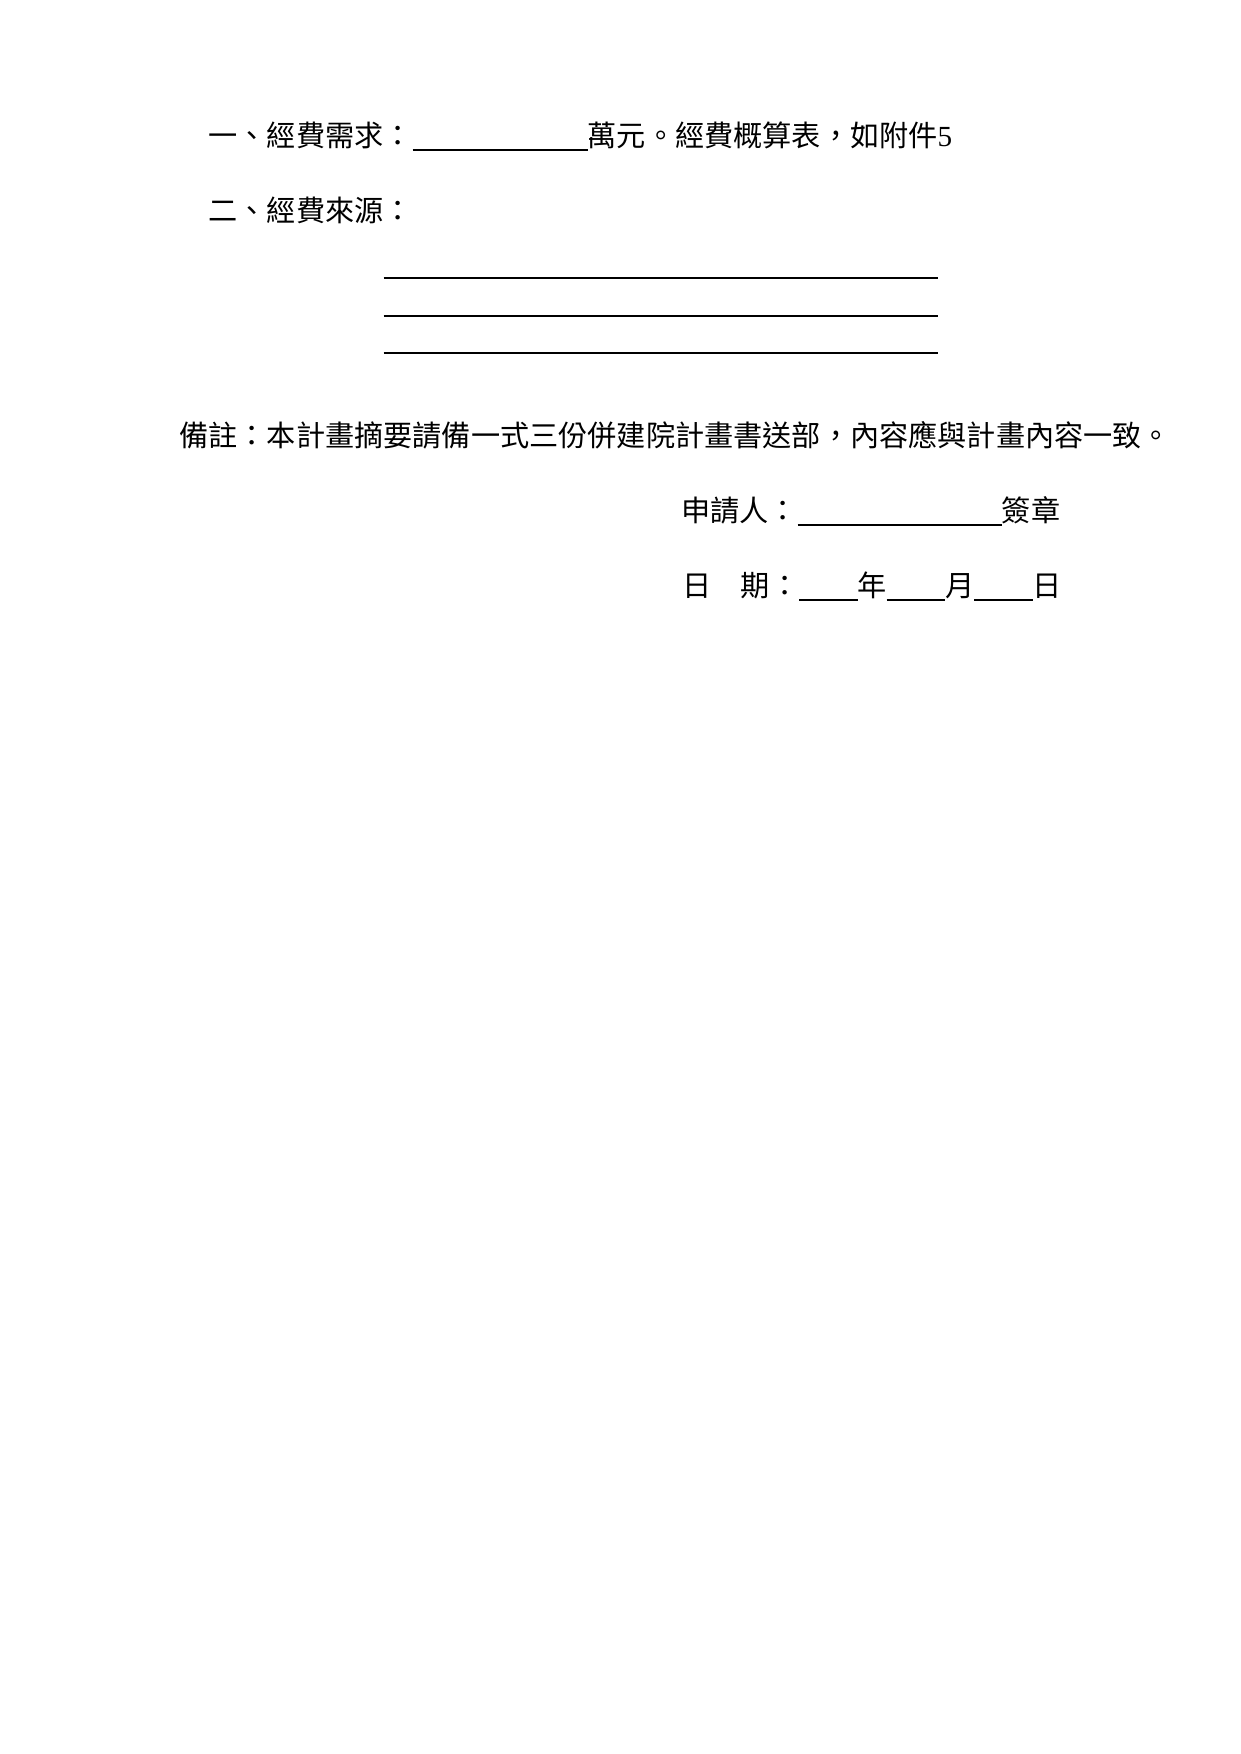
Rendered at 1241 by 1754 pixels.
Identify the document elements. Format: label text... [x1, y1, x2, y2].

text 備註：本計畫摘要請備一式三份併建院計畫書送部，內容應與計畫內容一致。 [179, 396, 1152, 471]
text 二、經費來源： [150, 171, 1152, 246]
text 一、經費需求： 萬元。經費概算表，如附件5 [150, 96, 1152, 171]
text 申請人： 簽章 [681, 471, 1152, 546]
text 日 期： 年 月 日 [682, 546, 1152, 621]
